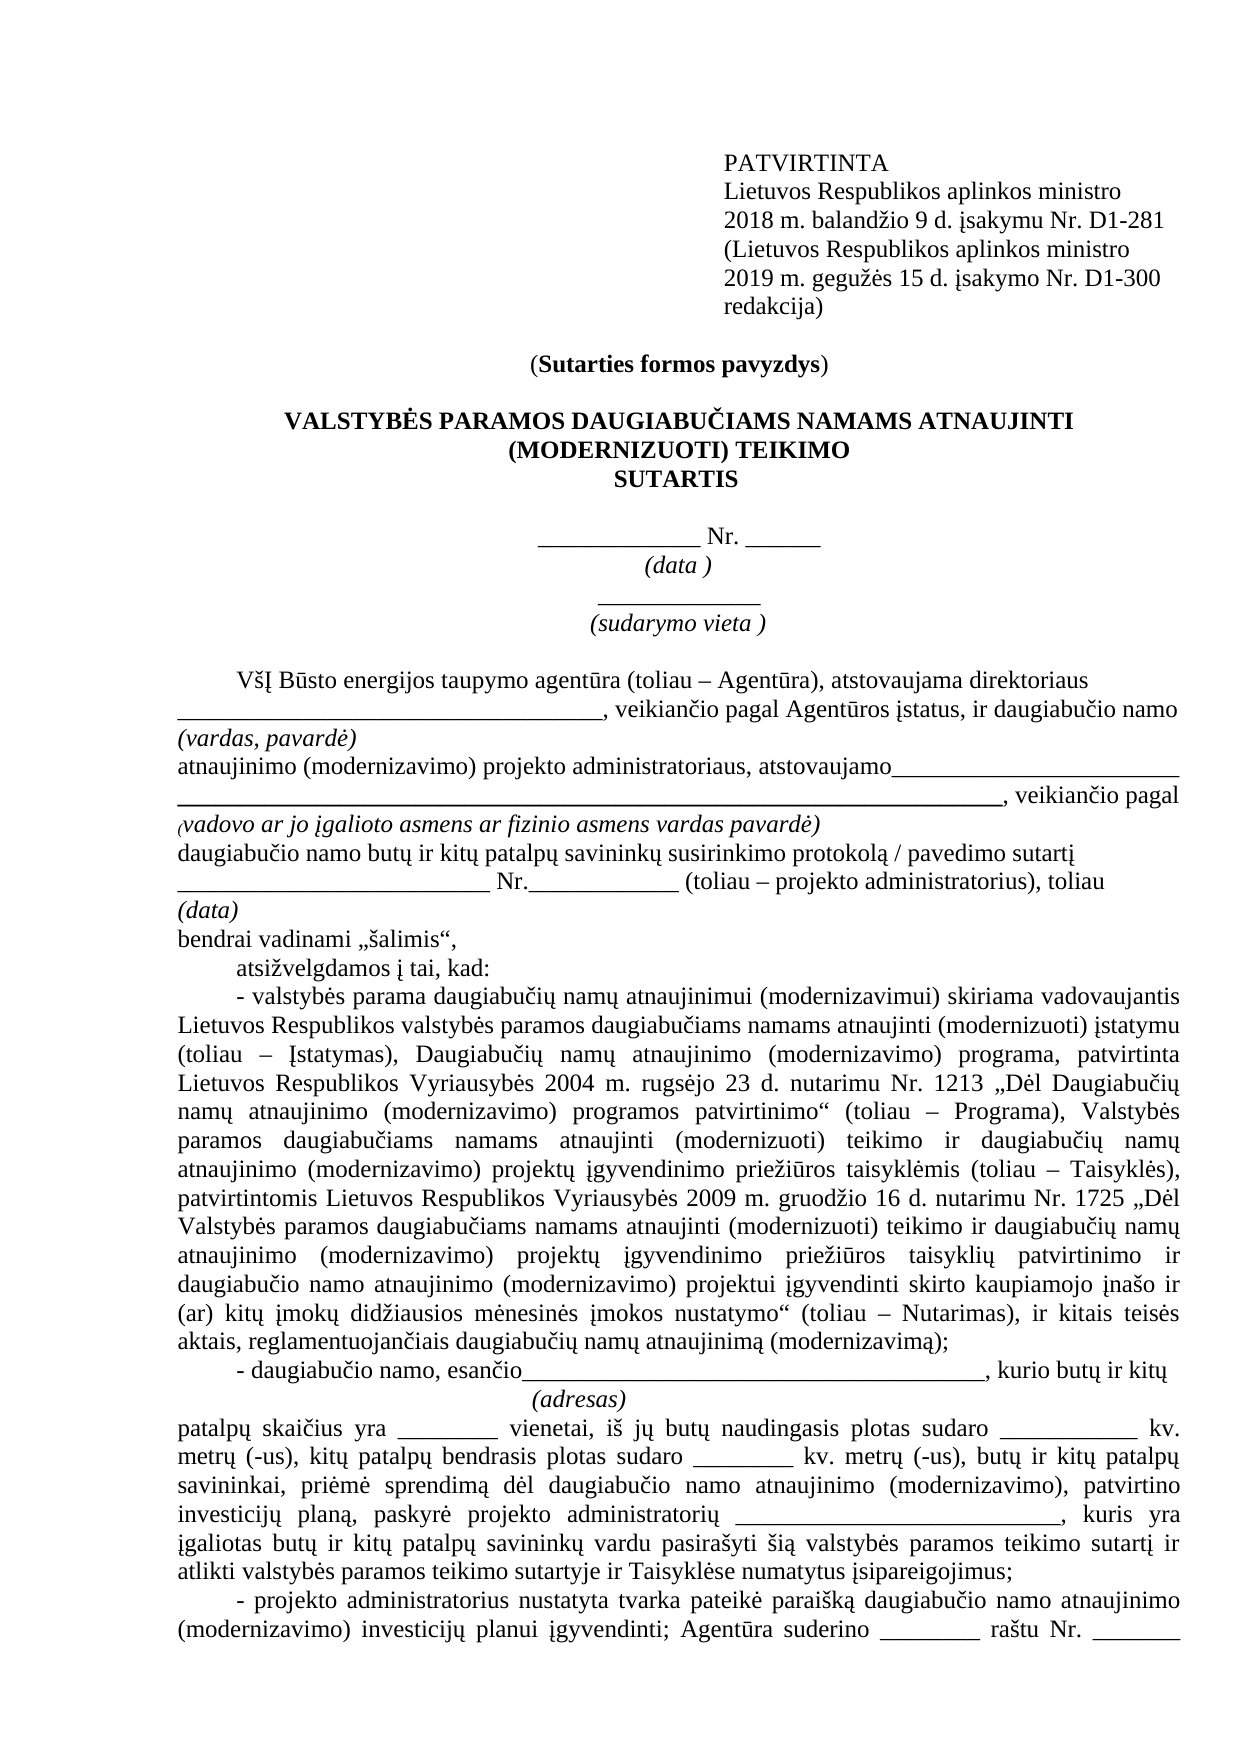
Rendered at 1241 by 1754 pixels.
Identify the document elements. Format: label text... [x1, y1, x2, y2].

text VšĮ Būsto energijos taupymo agentūra (toliau – Agentūra), atstovaujama direktoriaus [177, 665, 1181, 694]
text (sudarymo vieta ) [177, 608, 1181, 636]
text (Lietuvos Respublikos aplinkos ministro [177, 234, 1181, 263]
text 2019 m. gegužės 15 d. įsakymo Nr. D1-300 redakcija) [723, 263, 1181, 320]
text __________________________________, veikiančio pagal Agentūros įstatus, ir daugiabučio namo [177, 694, 1181, 723]
text Lietuvos Respublikos aplinkos ministro [177, 176, 1181, 205]
text - projekto administratorius nustatyta tvarka pateikė paraišką daugiabučio namo atnaujinimo (modernizavimo) investicijų planui įgyvendinti; Agentūra suderino ________ raštu Nr. _______ [177, 1585, 1181, 1643]
text atsižvelgdamos į tai, kad: [177, 953, 1181, 981]
text (Sutarties formos pavyzdys) [177, 349, 1181, 378]
text daugiabučio namo butų ir kitų patalpų savininkų susirinkimo protokolą / pavedimo sutartį [177, 838, 1181, 866]
text SUTARTIS [177, 464, 1181, 493]
text VALSTYBĖS PARAMOS DAUGIABUČIAMS NAMAMS ATNAUJINTI (MODERNIZUOTI) TEIKIMO [177, 406, 1181, 464]
text _____________ Nr. ______ [177, 521, 1181, 550]
text bendrai vadinami „šalimis“, [177, 924, 1181, 953]
text atnaujinimo (modernizavimo) projekto administratoriaus, atstovaujamo_______________________ [177, 751, 1181, 780]
text (vardas, pavardė) [177, 723, 1181, 751]
text __________________________________________________________________, veikiančio pagal [177, 780, 1181, 809]
text 2018 m. balandžio 9 d. įsakymu Nr. D1-281 [177, 205, 1181, 234]
text (data) [177, 895, 1181, 924]
text PATVIRTINTA [177, 148, 1181, 176]
text _________________________ Nr.____________ (toliau – projekto administratorius), toliau [177, 866, 1181, 895]
text patalpų skaičius yra ________ vienetai, iš jų butų naudingasis plotas sudaro ___________ kv. metrų (-us), kitų patalpų bendrasis plotas sudaro ________ kv. metrų (-us), butų ir kitų patalpų savininkai, priėmė sprendimą dėl daugiabučio namo atnaujinimo (modernizavimo), patvirtino investicijų planą, paskyrė projekto administratorių __________________________, kuris yra įgaliotas butų ir kitų patalpų savininkų vardu pasirašyti šią valstybės paramos teikimo sutartį ir atlikti valstybės paramos teikimo sutartyje ir Taisyklėse numatytus įsipareigojimus; [177, 1413, 1181, 1585]
text - valstybės parama daugiabučių namų atnaujinimui (modernizavimui) skiriama vadovaujantis Lietuvos Respublikos valstybės paramos daugiabučiams namams atnaujinti (modernizuoti) įstatymu (toliau – Įstatymas), Daugiabučių namų atnaujinimo (modernizavimo) programa, patvirtinta Lietuvos Respublikos Vyriausybės 2004 m. rugsėjo 23 d. nutarimu Nr. 1213 „Dėl Daugiabučių namų atnaujinimo (modernizavimo) programos patvirtinimo“ (toliau – Programa), Valstybės paramos daugiabučiams namams atnaujinti (modernizuoti) teikimo ir daugiabučių namų atnaujinimo (modernizavimo) projektų įgyvendinimo priežiūros taisyklėmis (toliau – Taisyklės), patvirtintomis Lietuvos Respublikos Vyriausybės 2009 m. gruodžio 16 d. nutarimu Nr. 1725 „Dėl Valstybės paramos daugiabučiams namams atnaujinti (modernizuoti) teikimo ir daugiabučių namų atnaujinimo (modernizavimo) projektų įgyvendinimo priežiūros taisyklių patvirtinimo ir daugiabučio namo atnaujinimo (modernizavimo) projektui įgyvendinti skirto kaupiamojo įnašo ir (ar) kitų įmokų didžiausios mėnesinės įmokos nustatymo“ (toliau – Nutarimas), ir kitais teisės aktais, reglamentuojančiais daugiabučių namų atnaujinimą (modernizavimą); [177, 981, 1181, 1355]
text (adresas) [532, 1384, 1181, 1413]
text _____________ [177, 579, 1181, 608]
text (vadovo ar jo įgalioto asmens ar fizinio asmens vardas pavardė) [177, 809, 1181, 838]
text (data ) [177, 550, 1181, 579]
text - daugiabučio namo, esančio_____________________________________, kurio butų ir kitų [177, 1355, 1181, 1384]
